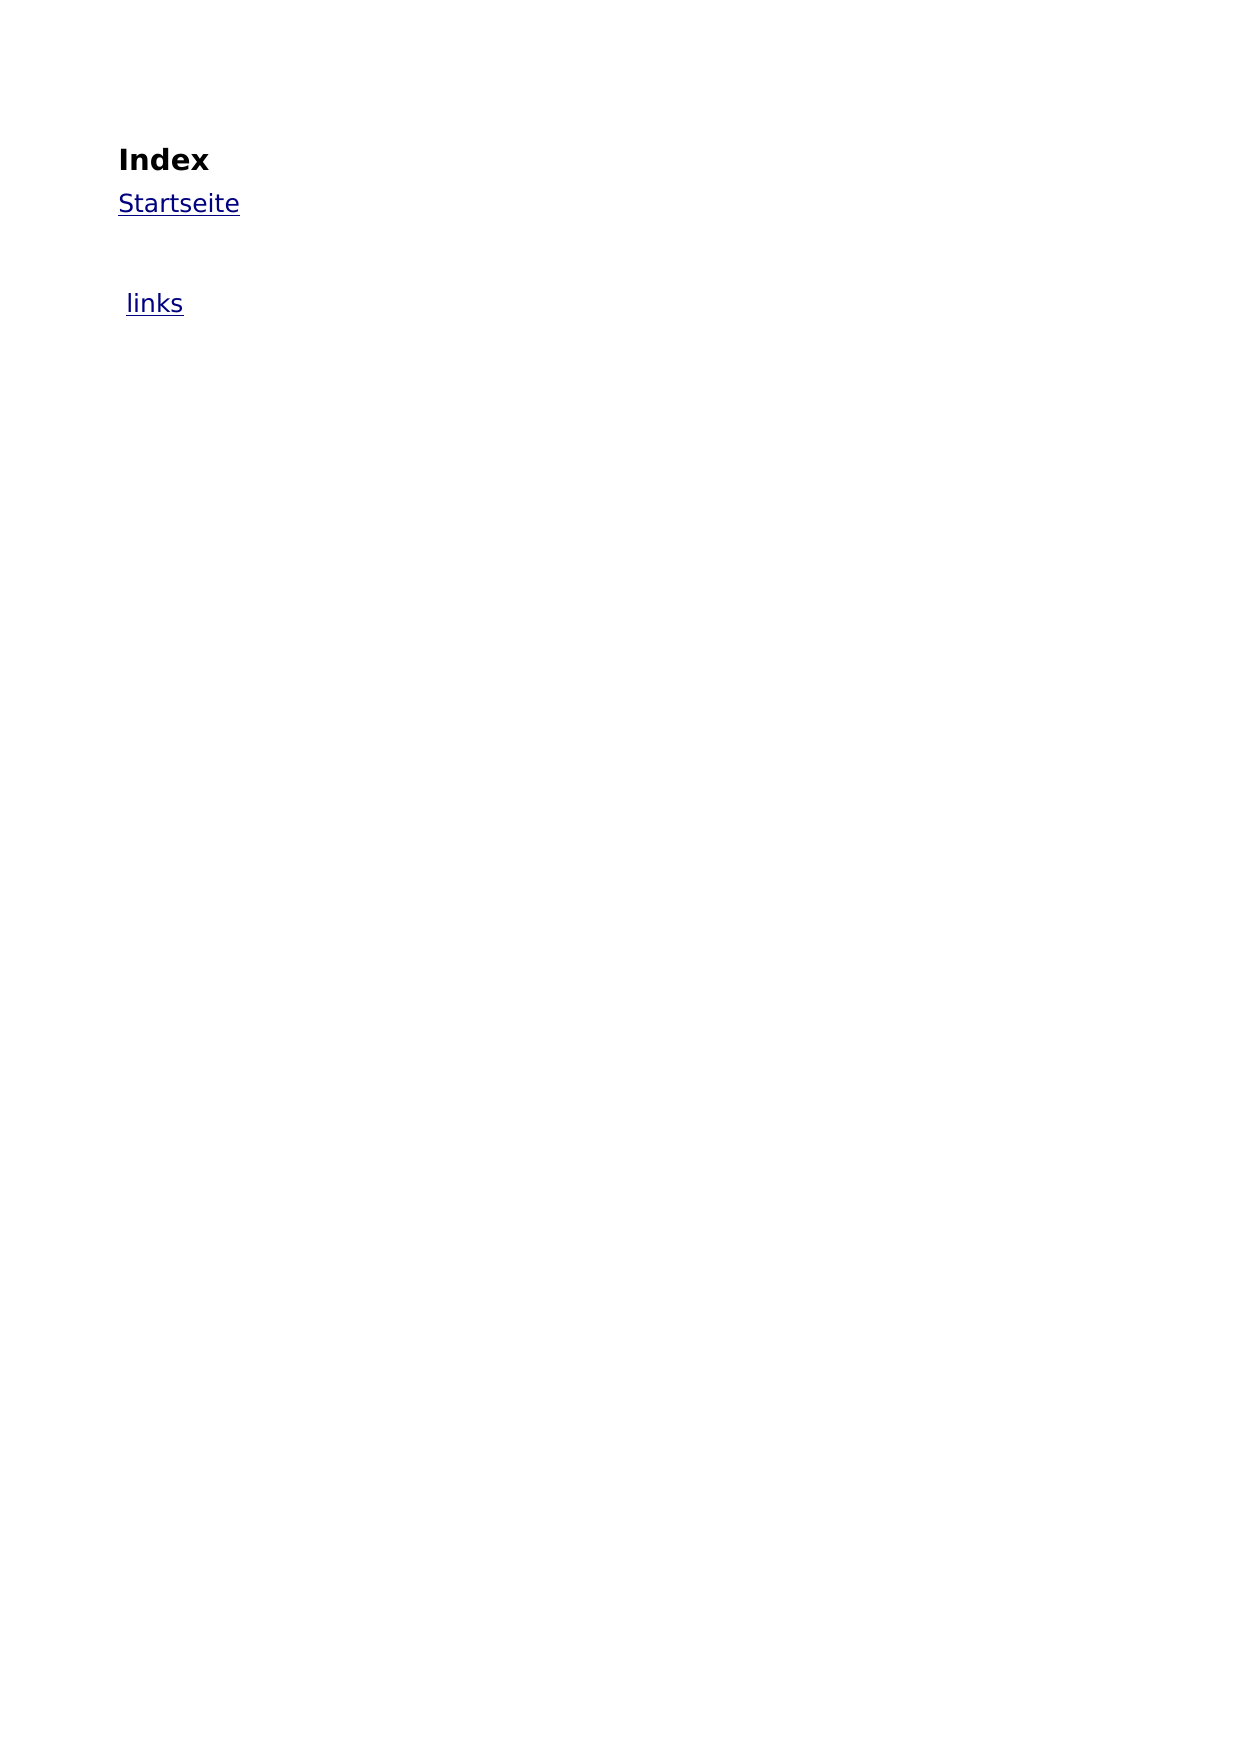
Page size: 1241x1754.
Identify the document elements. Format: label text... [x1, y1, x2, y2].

text links [118, 260, 1122, 348]
subtitle Index [118, 143, 1122, 177]
text Startseite [118, 189, 1122, 248]
